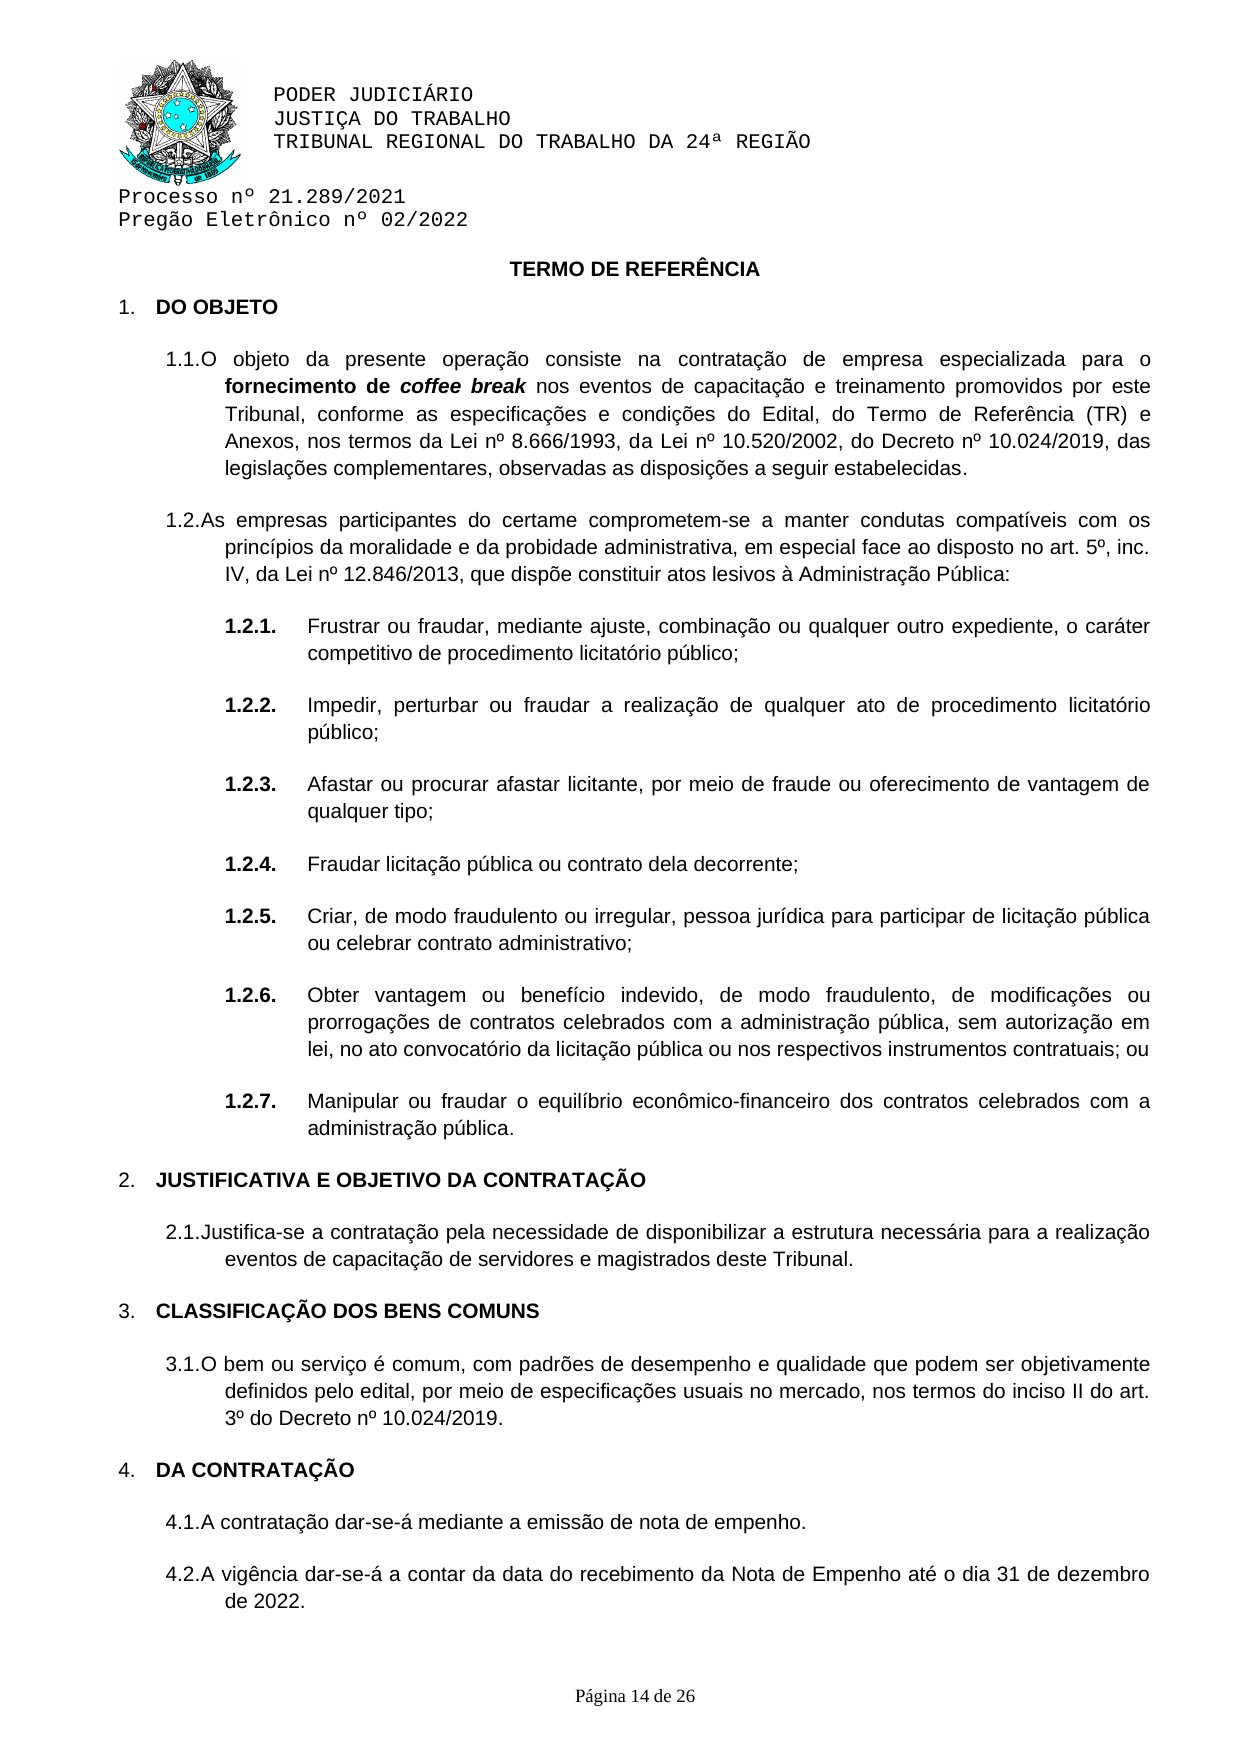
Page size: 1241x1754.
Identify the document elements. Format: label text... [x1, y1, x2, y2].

list Fraudar licitação pública ou contrato dela decorrente; [224, 849, 1152, 876]
list Frustrar ou fraudar, mediante ajuste, combinação ou qualquer outro expediente, o caráter competitivo de procedimento licitatório público; [224, 612, 1152, 666]
list O objeto da presente operação consiste na contratação de empresa especializada para o fornecimento de coffee break nos eventos de capacitação e treinamento promovidos por este Tribunal, conforme as especificações e condições do Edital, do Termo de Referência (TR) e Anexos, nos termos da Lei nº 8.666/1993, da Lei nº 10.520/2002, do Decreto nº 10.024/2019, das legislações complementares, observadas as disposições a seguir estabelecidas. [165, 345, 1152, 481]
list DA CONTRATAÇÃO [118, 1456, 1152, 1483]
list O bem ou serviço é comum, com padrões de desempenho e qualidade que podem ser objetivamente definidos pelo edital, por meio de especificações usuais no mercado, nos termos do inciso II do art. 3º do Decreto nº 10.024/2019. [165, 1349, 1152, 1431]
list Obter vantagem ou benefício indevido, de modo fraudulento, de modificações ou prorrogações de contratos celebrados com a administração pública, sem autorização em lei, no ato convocatório da licitação pública ou nos respectivos instrumentos contratuais; ou [224, 981, 1152, 1062]
list Impedir, perturbar ou fraudar a realização de qualquer ato de procedimento licitatório público; [224, 691, 1152, 745]
list A contratação dar-se-á mediante a emissão de nota de empenho. [165, 1508, 1152, 1535]
list A vigência dar-se-á a contar da data do recebimento da Nota de Empenho até o dia 31 de dezembro de 2022. [165, 1560, 1152, 1614]
list JUSTIFICATIVA E OBJETIVO DA CONTRATAÇÃO [118, 1166, 1152, 1193]
list Justifica-se a contratação pela necessidade de disponibilizar a estrutura necessária para a realização eventos de capacitação de servidores e magistrados deste Tribunal. [165, 1218, 1152, 1272]
list CLASSIFICAÇÃO DOS BENS COMUNS [118, 1297, 1152, 1324]
list Afastar ou procurar afastar licitante, por meio de fraude ou oferecimento de vantagem de qualquer tipo; [224, 770, 1152, 824]
list As empresas participantes do certame comprometem-se a manter condutas compatíveis com os princípios da moralidade e da probidade administrativa, em especial face ao disposto no art. 5º, inc. IV, da Lei nº 12.846/2013, que dispõe constituir atos lesivos à Administração Pública: [165, 506, 1152, 587]
list DO OBJETO [118, 293, 1152, 320]
text TERMO DE REFERÊNCIA [118, 257, 1152, 281]
list Criar, de modo fraudulento ou irregular, pessoa jurídica para participar de licitação pública ou celebrar contrato administrativo; [224, 901, 1152, 956]
picture [118, 59, 243, 186]
list Manipular ou fraudar o equilíbrio econômico-financeiro dos contratos celebrados com a administração pública. [224, 1087, 1152, 1141]
